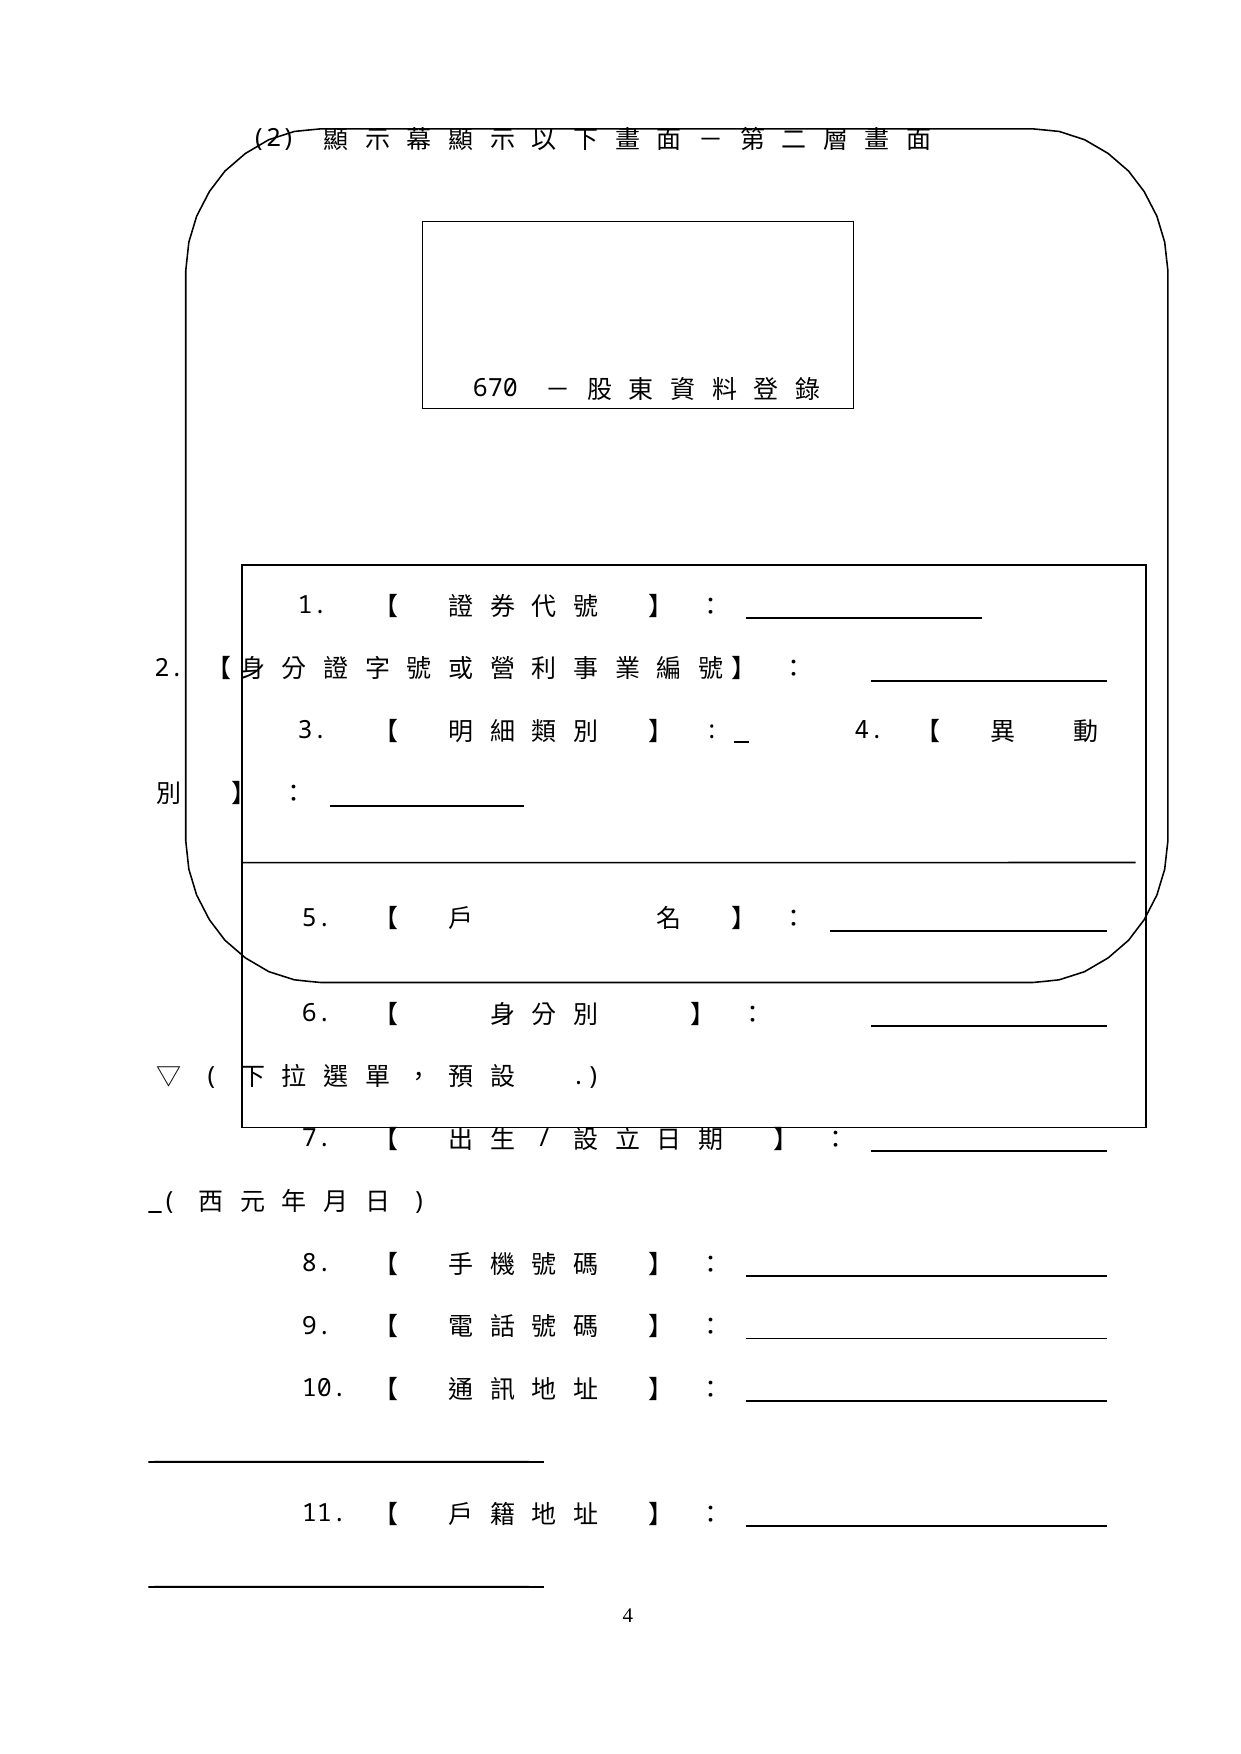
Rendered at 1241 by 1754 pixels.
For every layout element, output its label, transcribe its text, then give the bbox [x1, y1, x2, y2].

text 6. 【 身分別 】： ▽(下拉選單，預設 .) [273, 971, 1080, 981]
table_header 670－股東資料登錄 [423, 222, 853, 408]
text 5. 【 戶 名 】： [243, 875, 1107, 938]
text 10.【 通訊地址 】： _________________________ [148, 1346, 1107, 1471]
text [148, 875, 221, 938]
text [192, 875, 241, 938]
text 3. 【 明細類別 】: 4.【 異 動 別 】： [243, 688, 1107, 813]
text 6. 【 身分別 】： ▽(下拉選單，預設 .) [148, 971, 241, 1096]
text 6. 【 身分別 】： ▽(下拉選單，預設 .) [243, 971, 1107, 1096]
text 3. 【 明細類別 】: 4.【 異 動 別 】： [148, 688, 184, 813]
text 1. 【 證券代號 】： 2.【身分證字號或營利事業編號】： [243, 566, 1107, 688]
text 7. 【 出生/設立日期 】： (西元年月日) [148, 1096, 1107, 1221]
text 8. 【 手機號碼 】： [148, 1221, 1107, 1283]
text 11.【 戶籍地址 】： _________________________ [148, 1471, 1107, 1596]
text 1. 【 證券代號 】： 2.【身分證字號或營利事業編號】： [148, 563, 184, 688]
text 1. 【 證券代號 】： 2.【身分證字號或營利事業編號】： [187, 563, 1107, 688]
text 3. 【 明細類別 】: 4.【 異 動 別 】： [187, 688, 241, 813]
text (2)顯示幕顯示以下畫面－第二層畫面 [148, 96, 1107, 158]
text 9. 【 電話號碼 】： [148, 1283, 1107, 1346]
